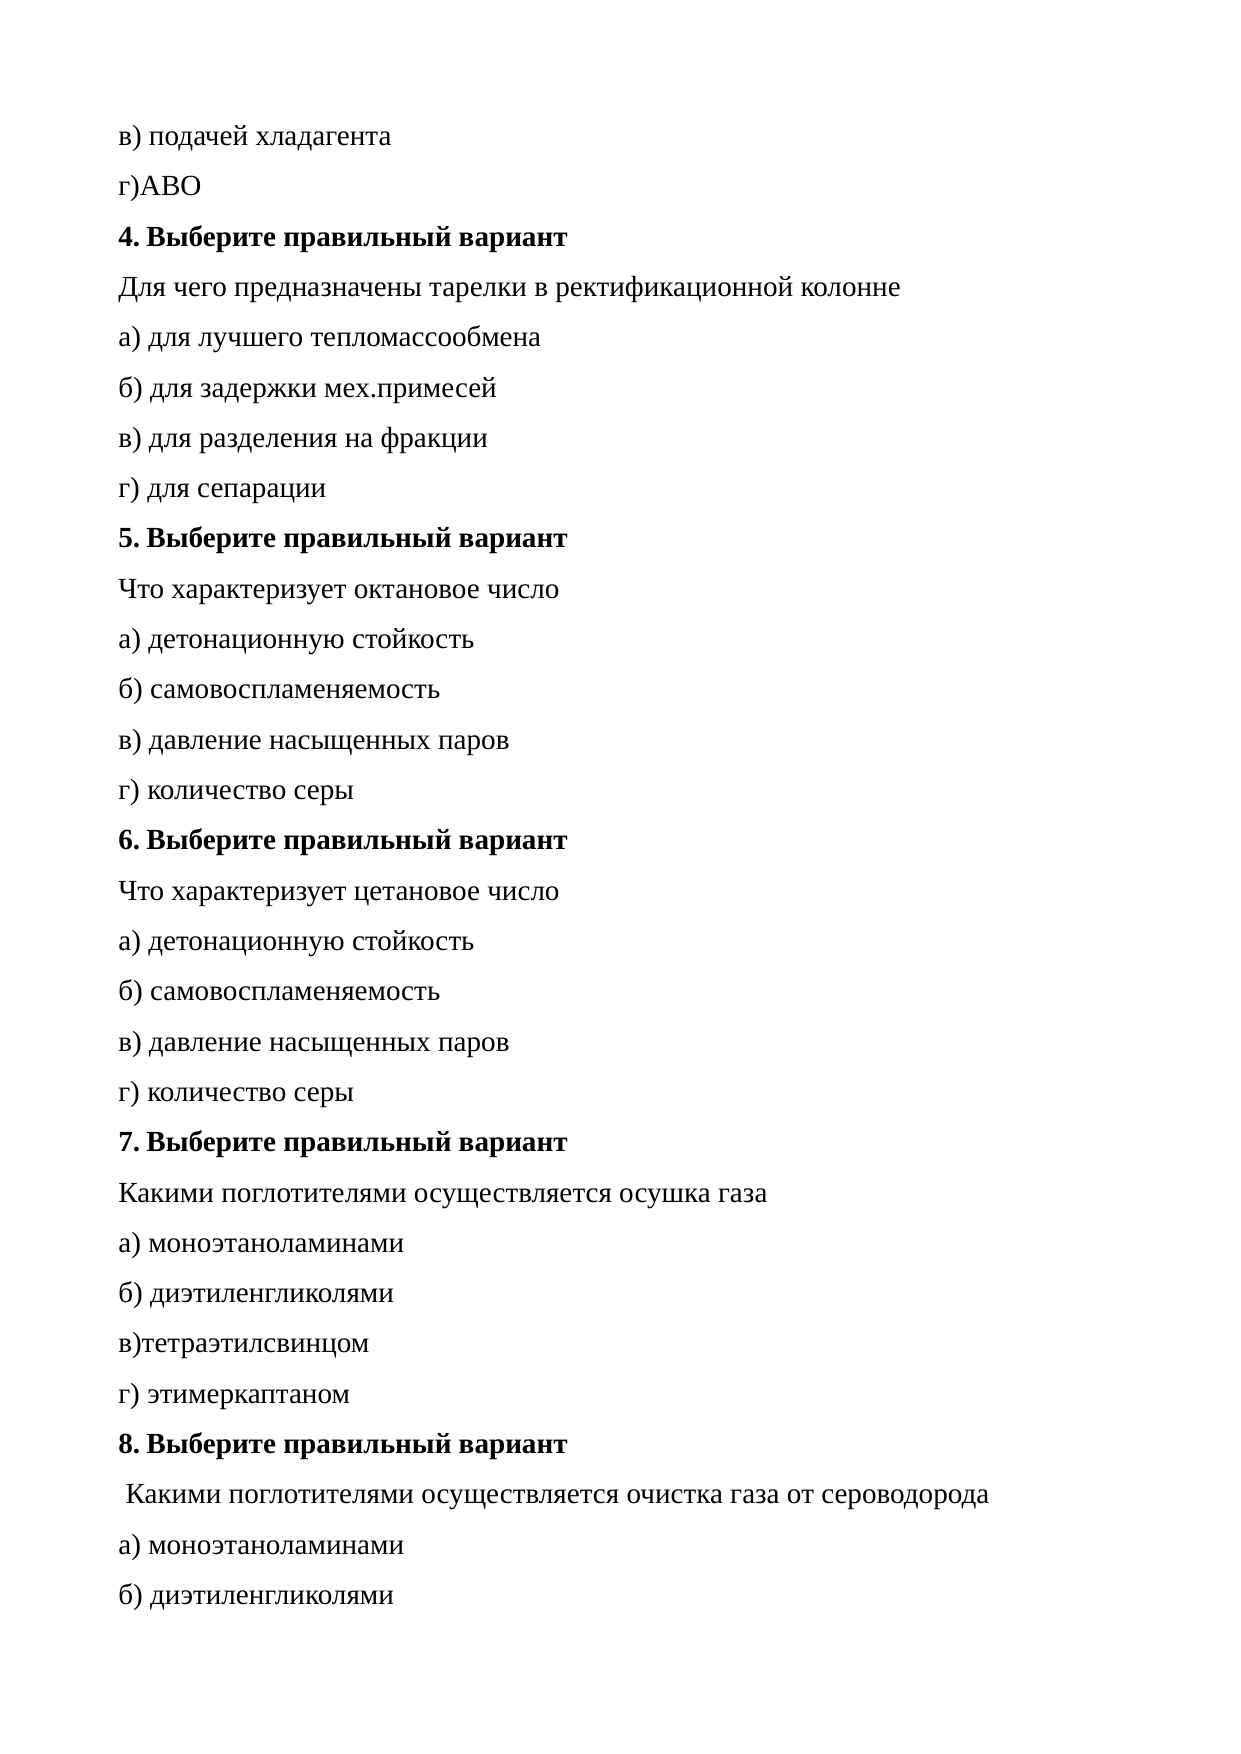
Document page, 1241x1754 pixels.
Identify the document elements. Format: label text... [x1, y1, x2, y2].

text 4. Выберите правильный вариант [118, 219, 1122, 252]
text 6. Выберите правильный вариант [118, 822, 1122, 856]
text г)АВО [118, 168, 1122, 202]
text Какими поглотителями осуществляется осушка газа [118, 1175, 1122, 1208]
text г) количество серы [118, 1074, 1122, 1108]
text Что характеризует цетановое число [118, 873, 1122, 906]
text а) для лучшего тепломассообмена [118, 319, 1122, 353]
text в) давление насыщенных паров [118, 722, 1122, 755]
text б) самовоспламеняемость [118, 973, 1122, 1007]
text б) для задержки мех.примесей [118, 370, 1122, 403]
text б) диэтиленгликолями [118, 1577, 1122, 1611]
text б) диэтиленгликолями [118, 1275, 1122, 1309]
text в) для разделения на фракции [118, 420, 1122, 453]
text б) самовоспламеняемость [118, 672, 1122, 705]
text г) этимеркаптаном [118, 1376, 1122, 1409]
text Для чего предназначены тарелки в ректификационной колонне [118, 269, 1122, 303]
text г) количество серы [118, 772, 1122, 806]
text в) давление насыщенных паров [118, 1024, 1122, 1057]
text г) для сепарации [118, 470, 1122, 504]
text Что характеризует октановое число [118, 571, 1122, 604]
text 5. Выберите правильный вариант [118, 521, 1122, 554]
text 7. Выберите правильный вариант [118, 1124, 1122, 1158]
text в) подачей хладагента [118, 118, 1122, 152]
text 8. Выберите правильный вариант [118, 1426, 1122, 1460]
text Какими поглотителями осуществляется очистка газа от сероводорода [118, 1477, 1122, 1510]
text а) моноэтаноламинами [118, 1527, 1122, 1560]
text а) детонационную стойкость [118, 621, 1122, 655]
text а) детонационную стойкость [118, 923, 1122, 957]
text в)тетраэтилсвинцом [118, 1326, 1122, 1359]
text а) моноэтаноламинами [118, 1225, 1122, 1258]
